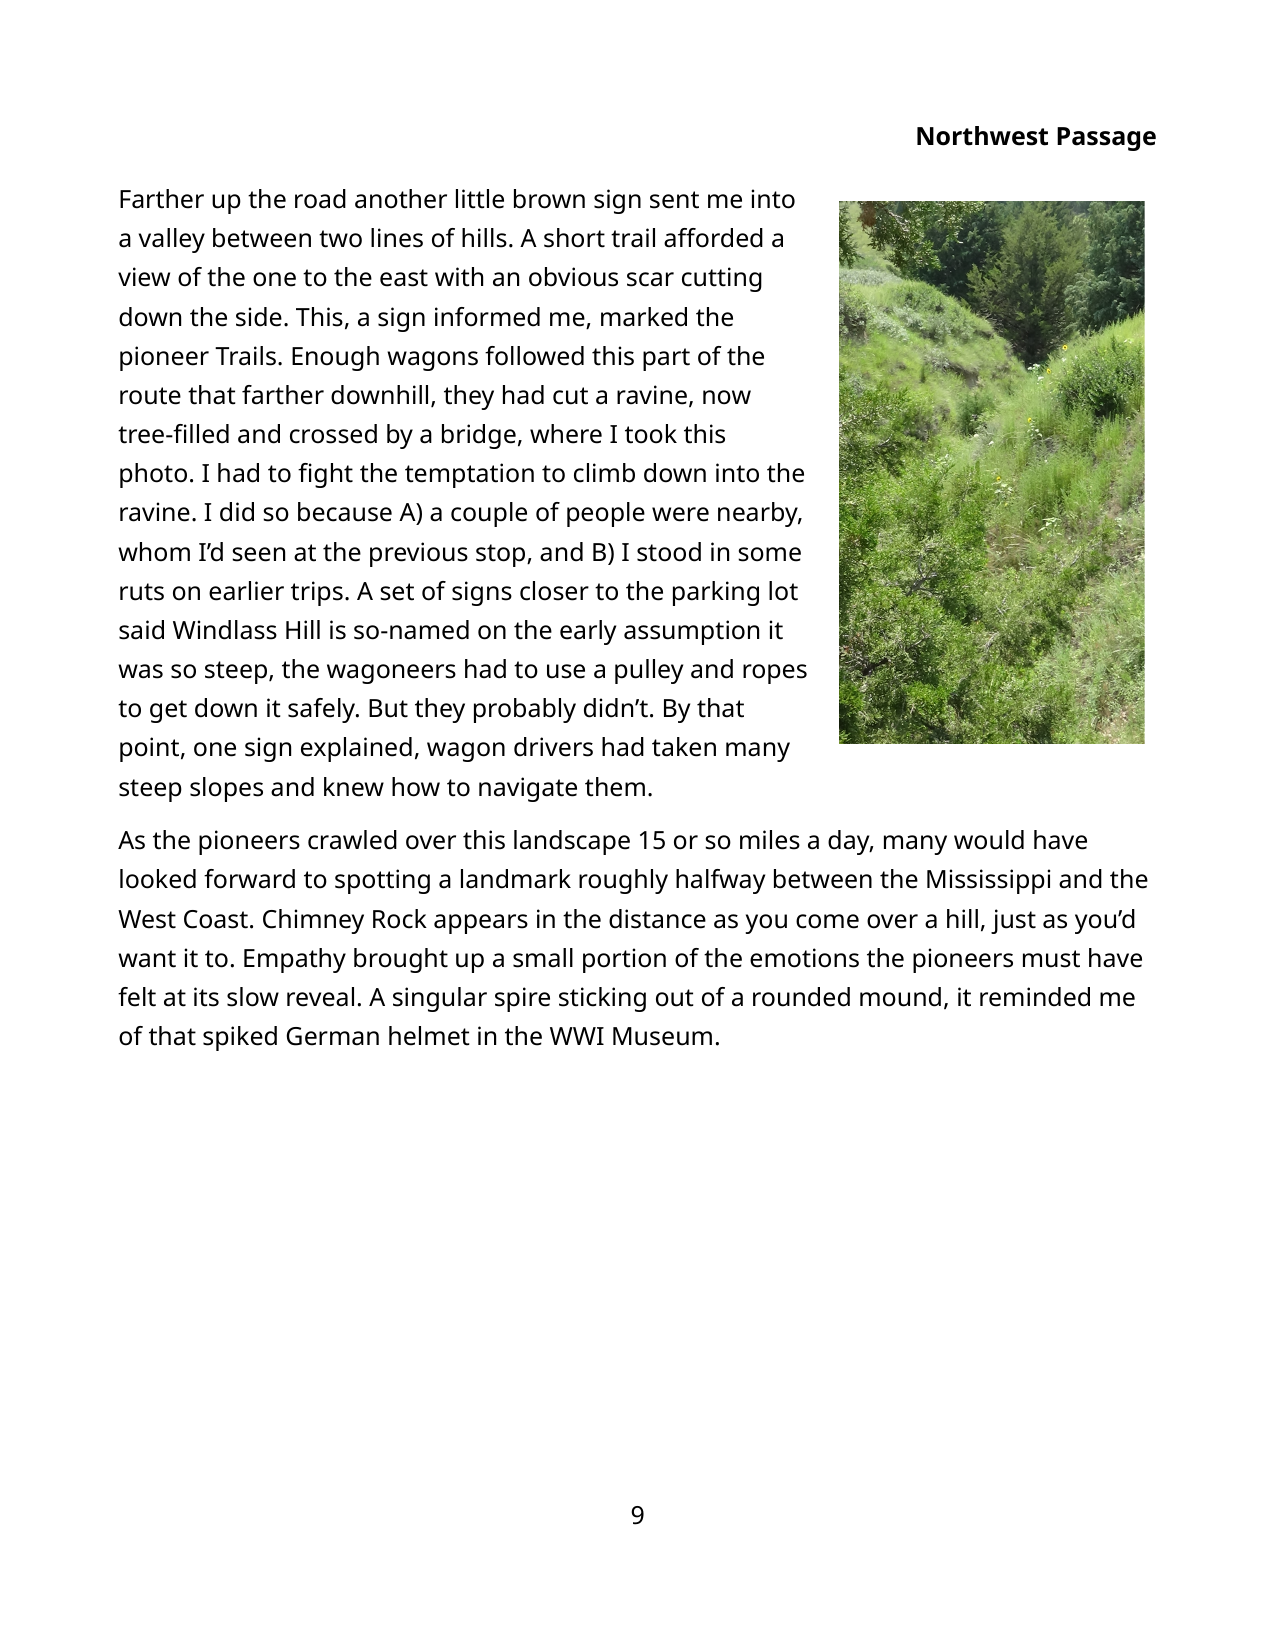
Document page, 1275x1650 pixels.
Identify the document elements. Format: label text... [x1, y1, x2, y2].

text Farther up the road another little brown sign sent me into a valley between two lines of hills. A short trail afforded a view of the one to the east with an obvious scar cutting down the side. This, a sign informed me, marked the pioneer Trails. Enough wagons followed this part of the route that farther downhill, they had cut a ravine, now tree-filled and crossed by a bridge, where I took this photo. I had to fight the temptation to climb down into the ravine. I did so because A) a couple of people were nearby, whom I’d seen at the previous stop, and B) I stood in some ruts on earlier trips. A set of signs closer to the parking lot said Windlass Hill is so-named on the early assumption it was so steep, the wagoneers had to use a pulley and ropes to get down it safely. But they probably didn’t. By that point, one sign explained, wagon drivers had taken many steep slopes and knew how to navigate them. [118, 182, 1157, 803]
picture [839, 201, 1145, 744]
text As the pioneers crawled over this landscape 15 or so miles a day, many would have looked forward to spotting a landmark roughly halfway between the Mississippi and the West Coast. Chimney Rock appears in the distance as you come over a hill, just as you’d want it to. Empathy brought up a small portion of the emotions the pioneers must have felt at its slow reveal. A singular spire sticking out of a rounded mound, it reminded me of that spiked German helmet in the WWI Museum. [118, 823, 1157, 1053]
